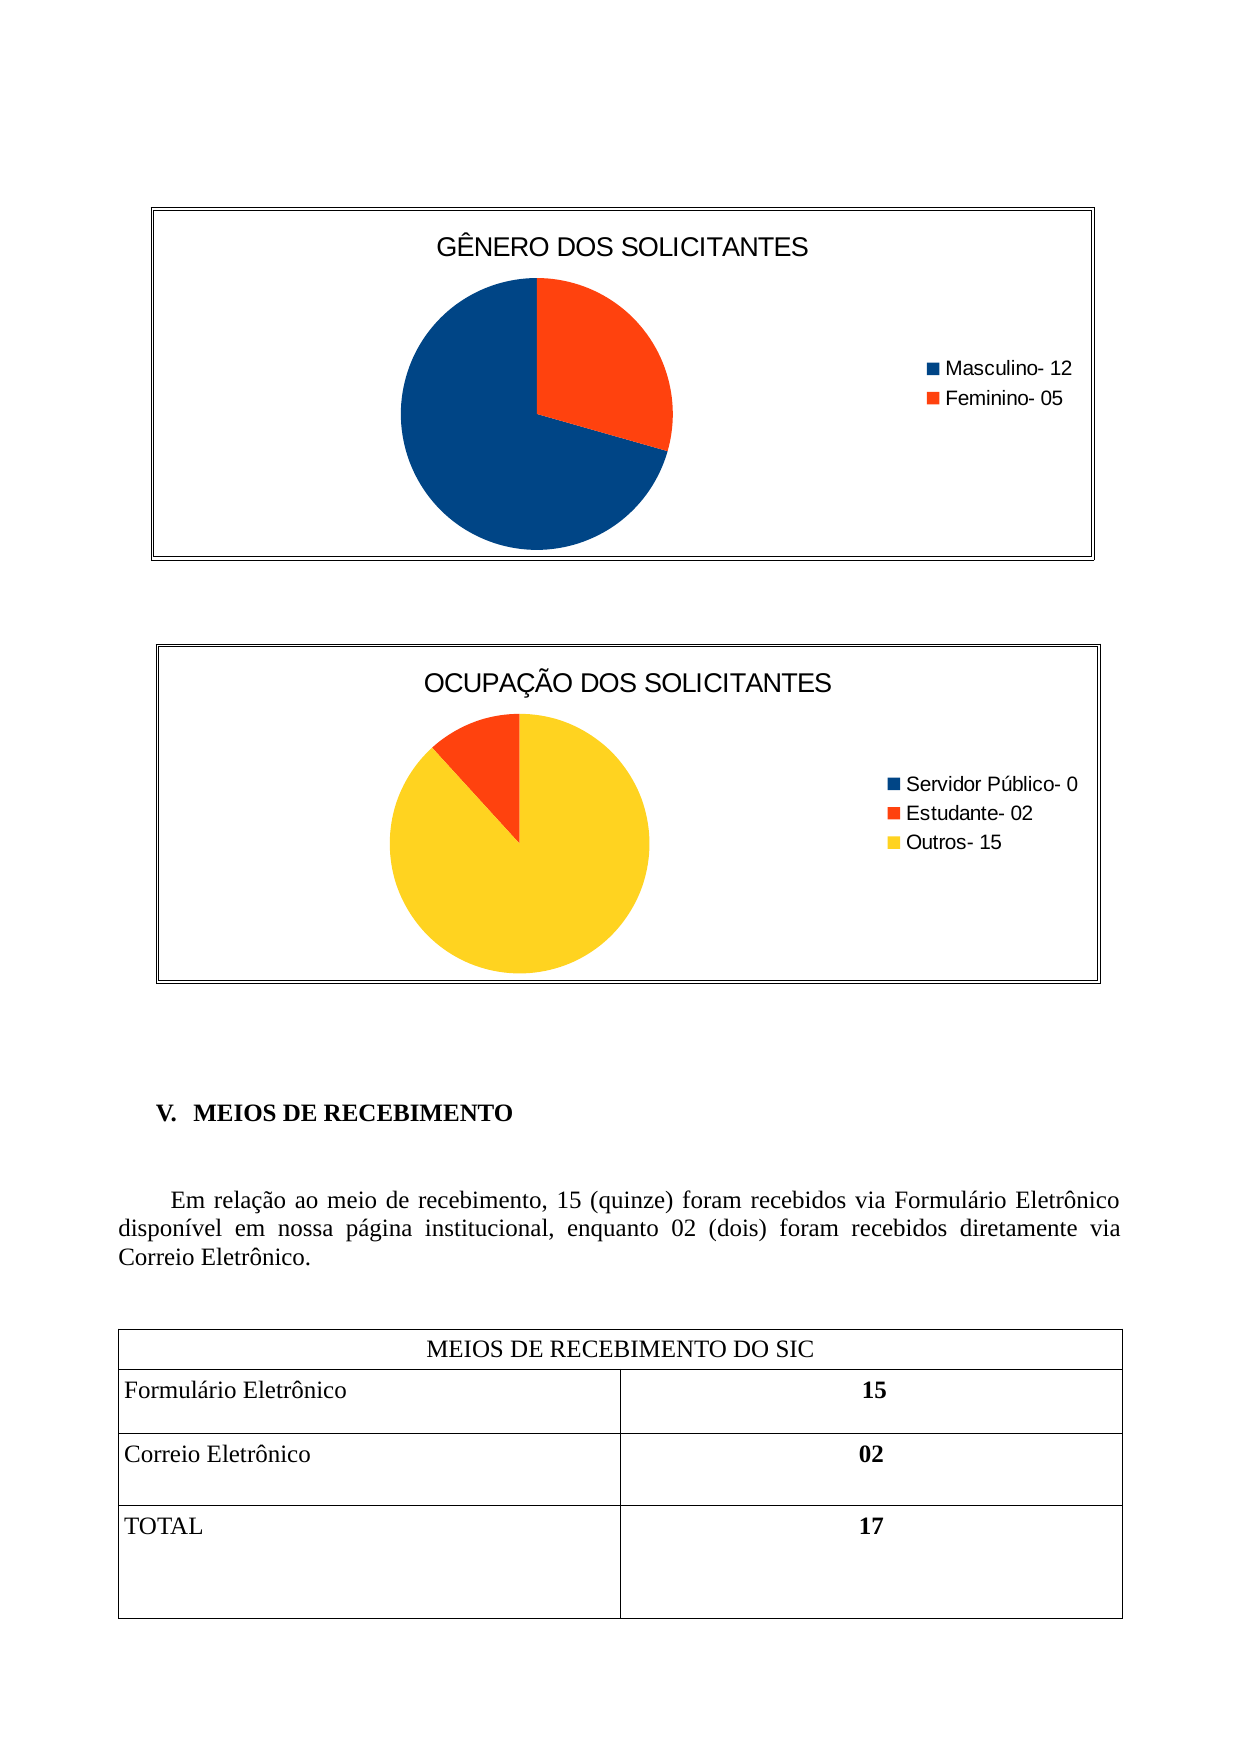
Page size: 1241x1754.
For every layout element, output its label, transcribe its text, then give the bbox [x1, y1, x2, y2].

table_header Formulário Eletrônico [119, 1370, 620, 1433]
list MEIOS DE RECEBIMENTO [156, 1098, 1122, 1127]
text Em relação ao meio de recebimento, 15 (quinze) foram recebidos via Formulário Eletrônico disponível em nossa página institucional, enquanto 02 (dois) foram recebidos diretamente via Correio Eletrônico. [118, 1185, 1122, 1271]
table_header 15 [621, 1370, 1122, 1433]
table_cell TOTAL [119, 1506, 620, 1618]
table_header MEIOS DE RECEBIMENTO DO SIC [119, 1330, 1122, 1369]
table_cell 17 [621, 1506, 1122, 1618]
table_cell 02 [621, 1434, 1122, 1505]
table_cell Correio Eletrônico [119, 1434, 620, 1505]
